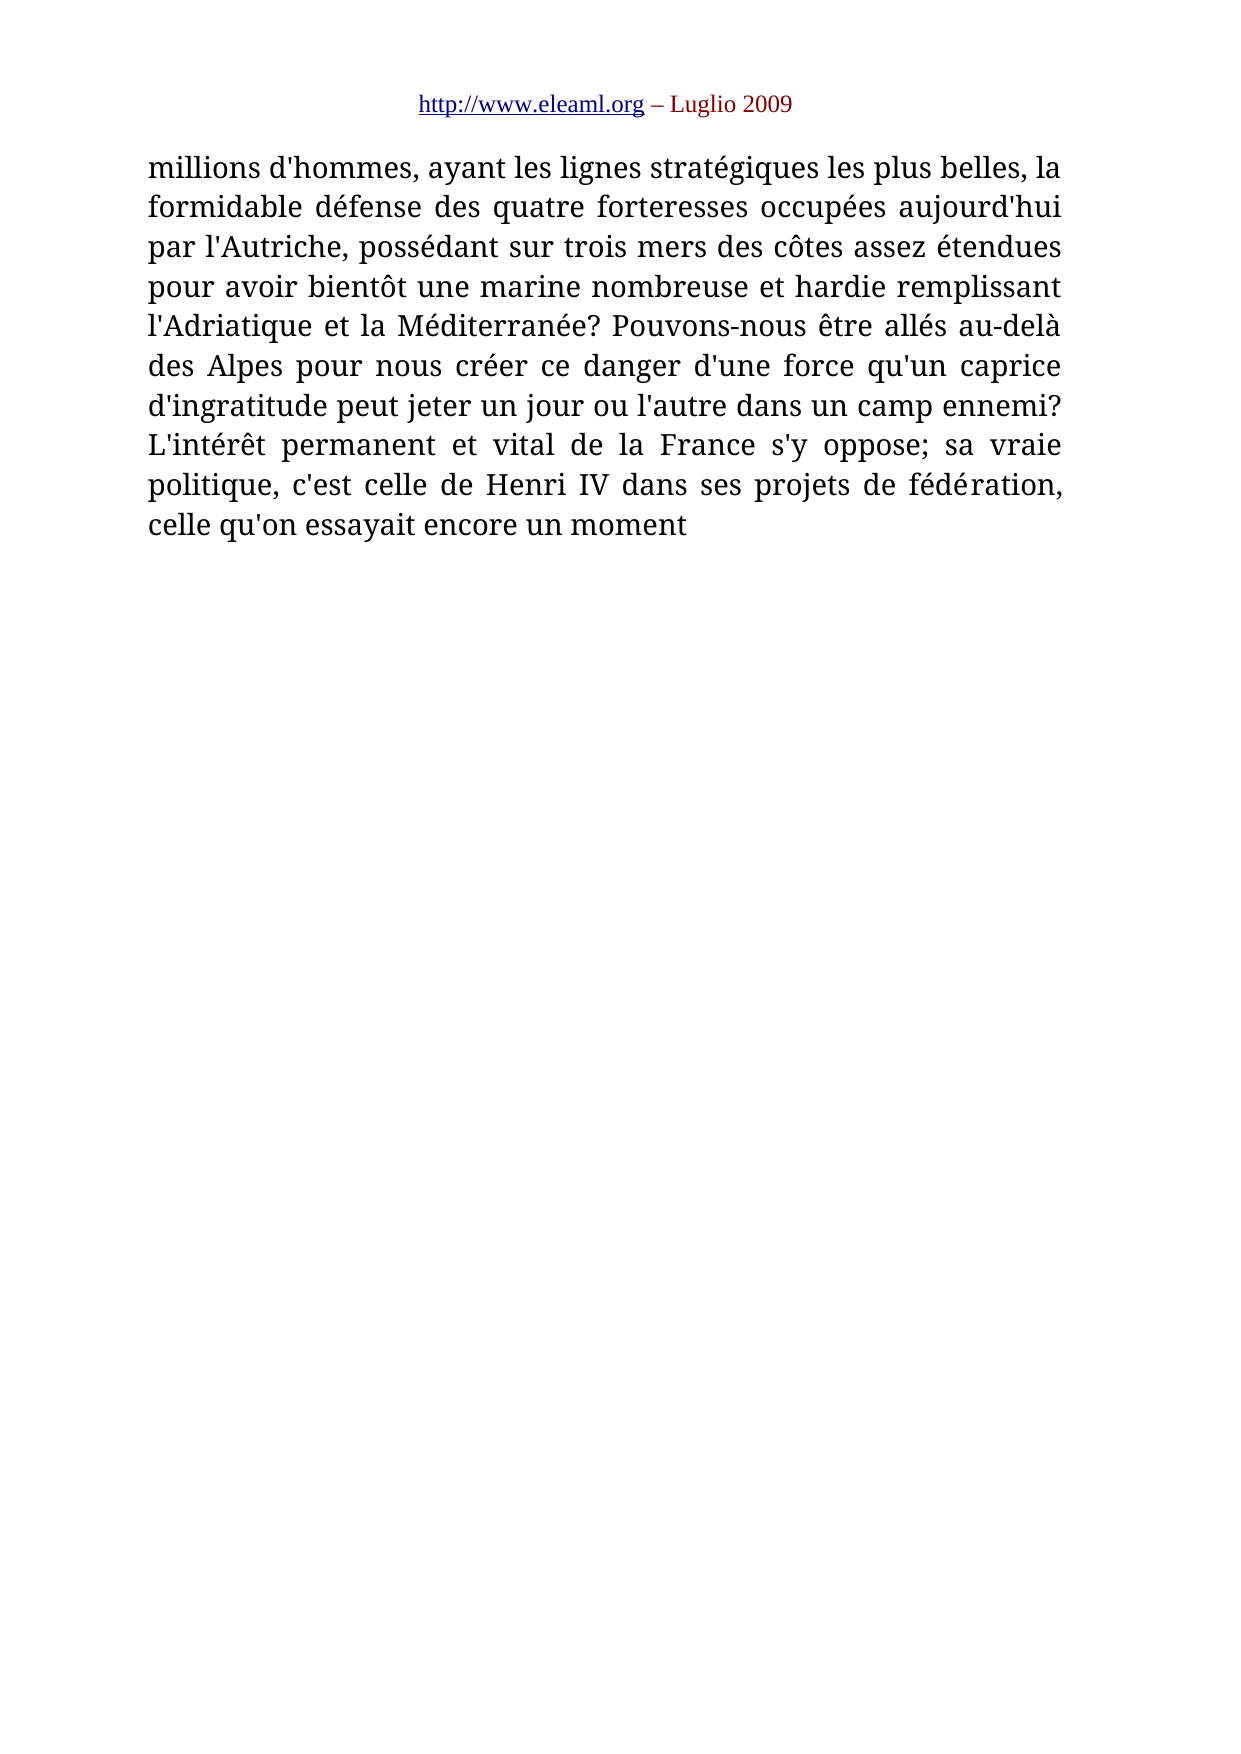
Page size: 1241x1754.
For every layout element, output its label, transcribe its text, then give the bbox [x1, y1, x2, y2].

text millions d'hommes, ayant les lignes stratégiques les plus belles, la formidable défense des quatre forteresses occupées aujourd'hui par l'Autriche, possédant sur trois mers des côtes assez étendues pour avoir bientôt une marine nombreuse et hardie remplissant l'Adriatique et la Méditerranée? Pouvons-nous être allés au-delà des Alpes pour nous créer ce danger d'une force qu'un caprice d'ingratitude peut jeter un jour ou l'autre dans un camp ennemi? L'intérêt permanent et vital de la France s'y oppose; sa vraie politique, c'est celle de Henri IV dans ses projets de fédération, celle qu'on essayait encore un moment [148, 147, 1063, 544]
